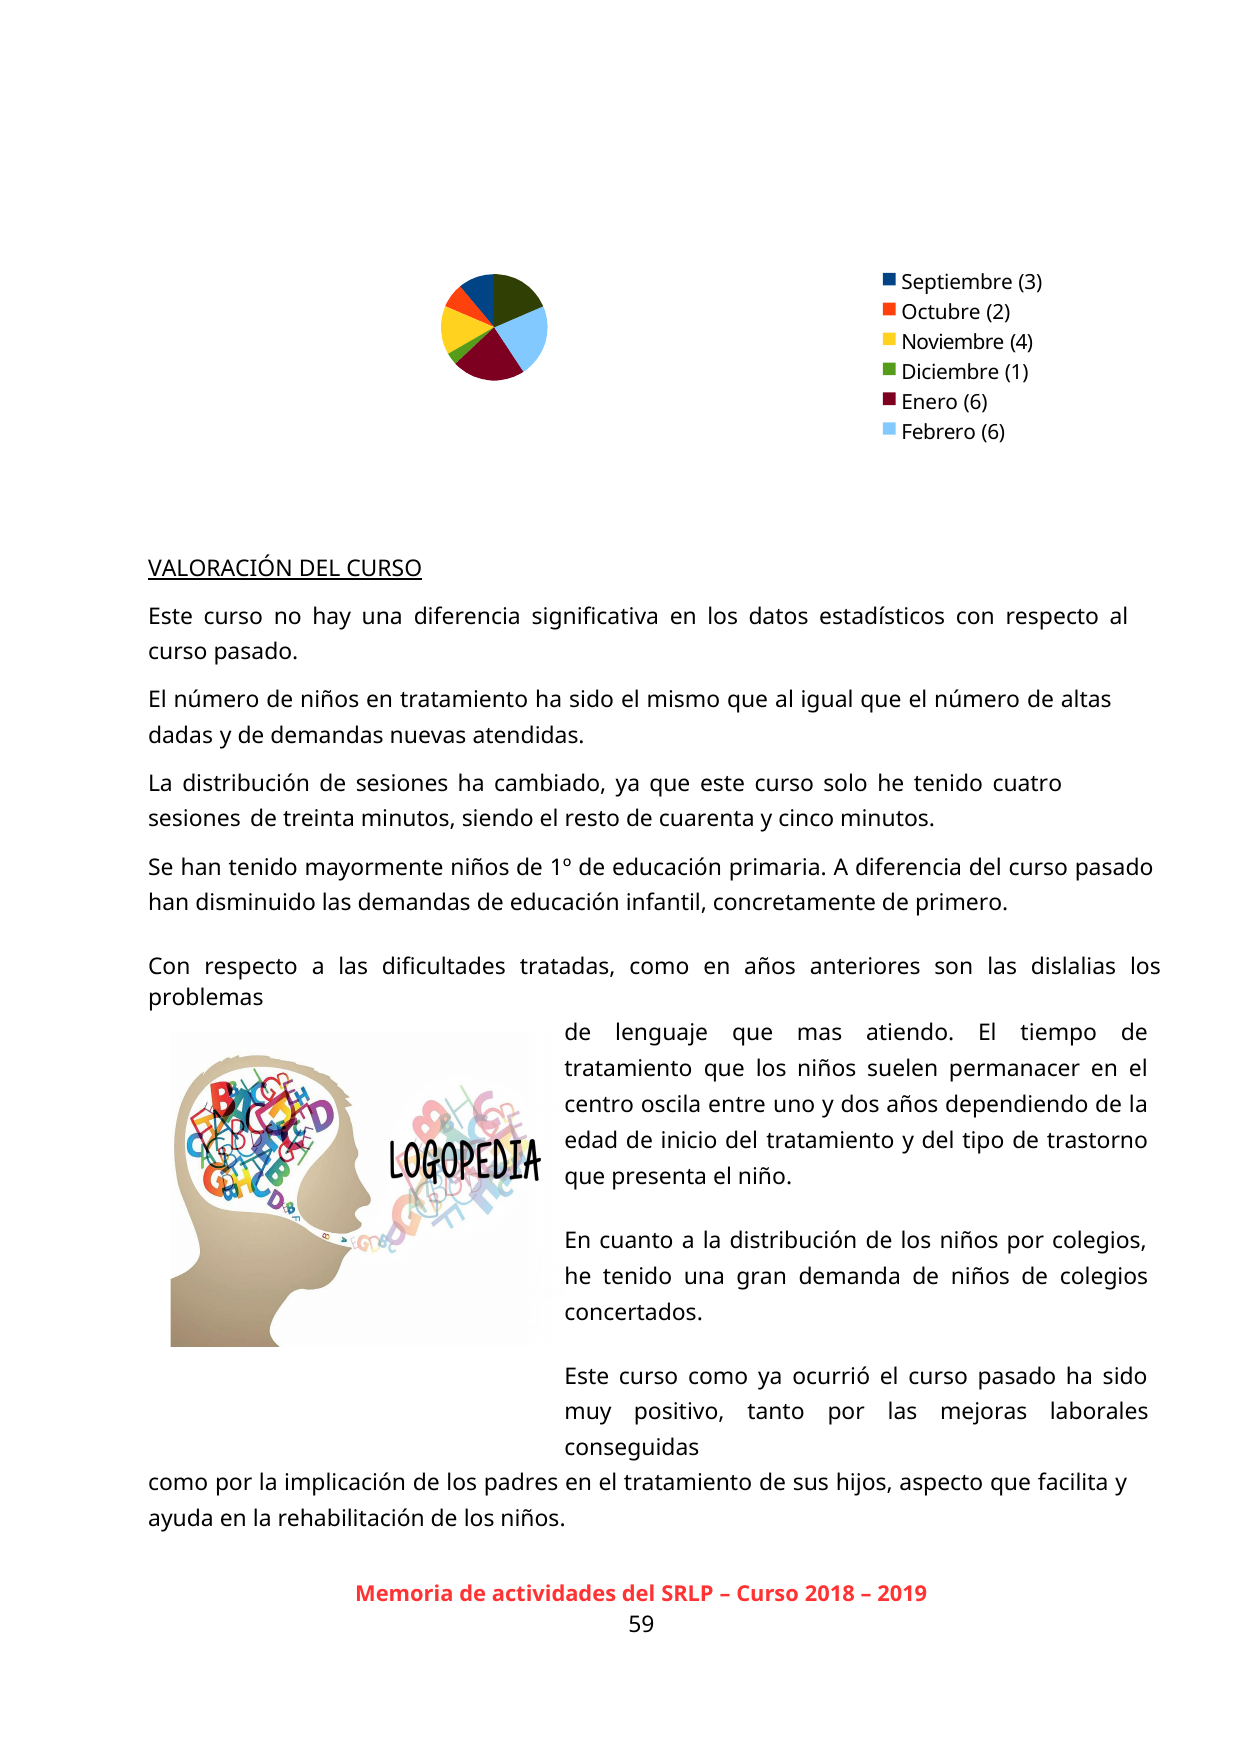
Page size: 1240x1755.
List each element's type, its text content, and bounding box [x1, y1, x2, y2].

text VALORACIÓN DEL CURSO [148, 552, 1160, 583]
text El número de niños en tratamiento ha sido el mismo que al igual que el número de altas dadas y de demandas nuevas atendidas. [148, 683, 1160, 750]
text Se han tenido mayormente niños de 1º de educación primaria. A diferencia del curso pasado han disminuido las demandas de educación infantil, concretamente de primero. [148, 850, 1160, 917]
text de lenguaje que mas atiendo. El tiempo de tratamiento que los niños suelen permanacer en el centro oscila entre uno y dos años dependiendo de la edad de inicio del tratamiento y del tipo de trastorno que presenta el niño. [564, 1016, 1148, 1191]
text Noviembre (4) [901, 327, 1160, 356]
text Este curso como ya ocurrió el curso pasado ha sido muy positivo, tanto por las mejoras laborales conseguidas [564, 1360, 1148, 1462]
text Septiembre (3) [901, 267, 1160, 296]
text Octubre (2) [901, 297, 1160, 326]
text Diciembre (1) [901, 357, 1160, 386]
text Febrero (6) [901, 417, 1160, 445]
text como por la implicación de los padres en el tratamiento de sus hijos, aspecto que facilita y ayuda en la rehabilitación de los niños. [148, 1466, 1160, 1533]
text Este curso no hay una diferencia significativa en los datos estadísticos con respecto al curso pasado. [148, 599, 1160, 666]
text En cuanto a la distribución de los niños por colegios, he tenido una gran demanda de niños de colegios concertados. [564, 1224, 1148, 1327]
text Con respecto a las dificultades tratadas, como en años anteriores son las dislalias los problemas [148, 950, 1160, 1012]
text Enero (6) [901, 387, 1160, 415]
text La distribución de sesiones ha cambiado, ya que este curso solo he tenido cuatro sesiones de treinta minutos, siendo el resto de cuarenta y cinco minutos. [148, 767, 1160, 833]
